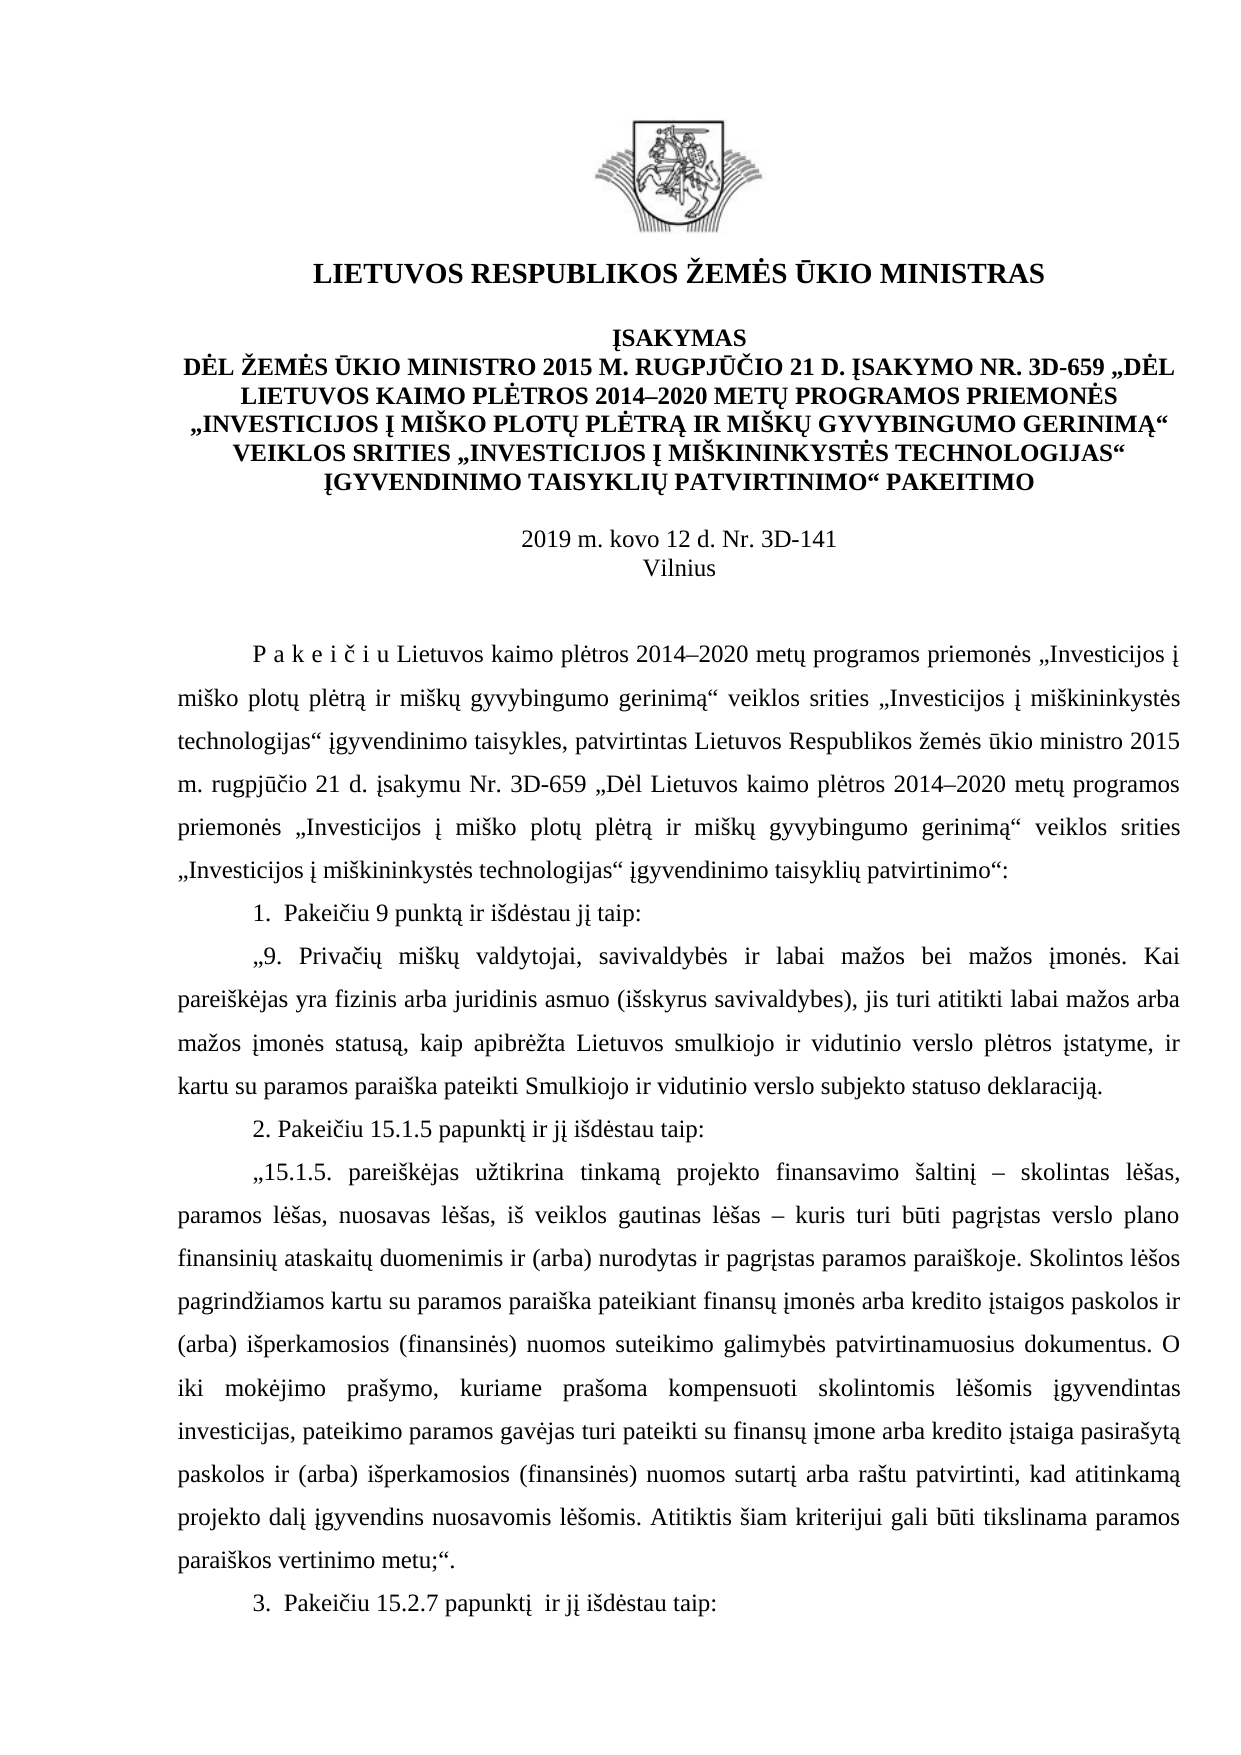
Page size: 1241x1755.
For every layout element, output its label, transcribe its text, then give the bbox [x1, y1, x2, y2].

text „9. Privačių miškų valdytojai, savivaldybės ir labai mažos bei mažos įmonės. Kai pareiškėjas yra fizinis arba juridinis asmuo (išskyrus savivaldybes), jis turi atitikti labai mažos arba mažos įmonės statusą, kaip apibrėžta Lietuvos smulkiojo ir vidutinio verslo plėtros įstatyme, ir kartu su paramos paraiška pateikti Smulkiojo ir vidutinio verslo subjekto statuso deklaraciją. [177, 941, 1181, 1099]
text ĮSAKYMAS [177, 323, 1181, 352]
text 1. Pakeičiu 9 punktą ir išdėstau jį taip: [177, 898, 1181, 927]
text DĖL ŽEMĖS ŪKIO MINISTRO 2015 M. RUGPJŪČIO 21 D. ĮSAKYMO NR. 3D-659 „DĖL LIETUVOS KAIMO PLĖTROS 2014–2020 METŲ PROGRAMOS PRIEMONĖS „INVESTICIJOS Į MIŠKO PLOTŲ PLĖTRĄ IR MIŠKŲ GYVYBINGUMO GERINIMĄ“ VEIKLOS SRITIES „INVESTICIJOS Į MIŠKININKYSTĖS TECHNOLOGIJAS“ ĮGYVENDINIMO TAISYKLIŲ PATVIRTINIMO“ PAKEITIMO [177, 352, 1181, 496]
text 2. Pakeičiu 15.1.5 papunktį ir jį išdėstau taip: [177, 1114, 1181, 1143]
text Vilnius [177, 553, 1181, 582]
text „15.1.5. pareiškėjas užtikrina tinkamą projekto finansavimo šaltinį – skolintas lėšas, paramos lėšas, nuosavas lėšas, iš veiklos gautinas lėšas – kuris turi būti pagrįstas verslo plano finansinių ataskaitų duomenimis ir (arba) nurodytas ir pagrįstas paramos paraiškoje. Skolintos lėšos pagrindžiamos kartu su paramos paraiška pateikiant finansų įmonės arba kredito įstaigos paskolos ir (arba) išperkamosios (finansinės) nuomos suteikimo galimybės patvirtinamuosius dokumentus. O iki mokėjimo prašymo, kuriame prašoma kompensuoti skolintomis lėšomis įgyvendintas investicijas, pateikimo paramos gavėjas turi pateikti su finansų įmone arba kredito įstaiga pasirašytą paskolos ir (arba) išperkamosios (finansinės) nuomos sutartį arba raštu patvirtinti, kad atitinkamą projekto dalį įgyvendins nuosavomis lėšomis. Atitiktis šiam kriterijui gali būti tikslinama paramos paraiškos vertinimo metu;“. [177, 1157, 1181, 1574]
text 3. Pakeičiu 15.2.7 papunktį ir jį išdėstau taip: [177, 1588, 1181, 1617]
text LIETUVOS RESPUBLIKOS ŽEMĖS ŪKIO MINISTRAS [177, 256, 1181, 290]
text 2019 m. kovo 12 d. Nr. 3D-141 [177, 524, 1181, 553]
text P a k e i č i u Lietuvos kaimo plėtros 2014–2020 metų programos priemonės „Investicijos į miško plotų plėtrą ir miškų gyvybingumo gerinimą“ veiklos srities „Investicijos į miškininkystės technologijas“ įgyvendinimo taisykles, patvirtintas Lietuvos Respublikos žemės ūkio ministro 2015 m. rugpjūčio 21 d. įsakymu Nr. 3D-659 „Dėl Lietuvos kaimo plėtros 2014–2020 metų programos priemonės „Investicijos į miško plotų plėtrą ir miškų gyvybingumo gerinimą“ veiklos srities „Investicijos į miškininkystės technologijas“ įgyvendinimo taisyklių patvirtinimo“: [177, 639, 1181, 884]
